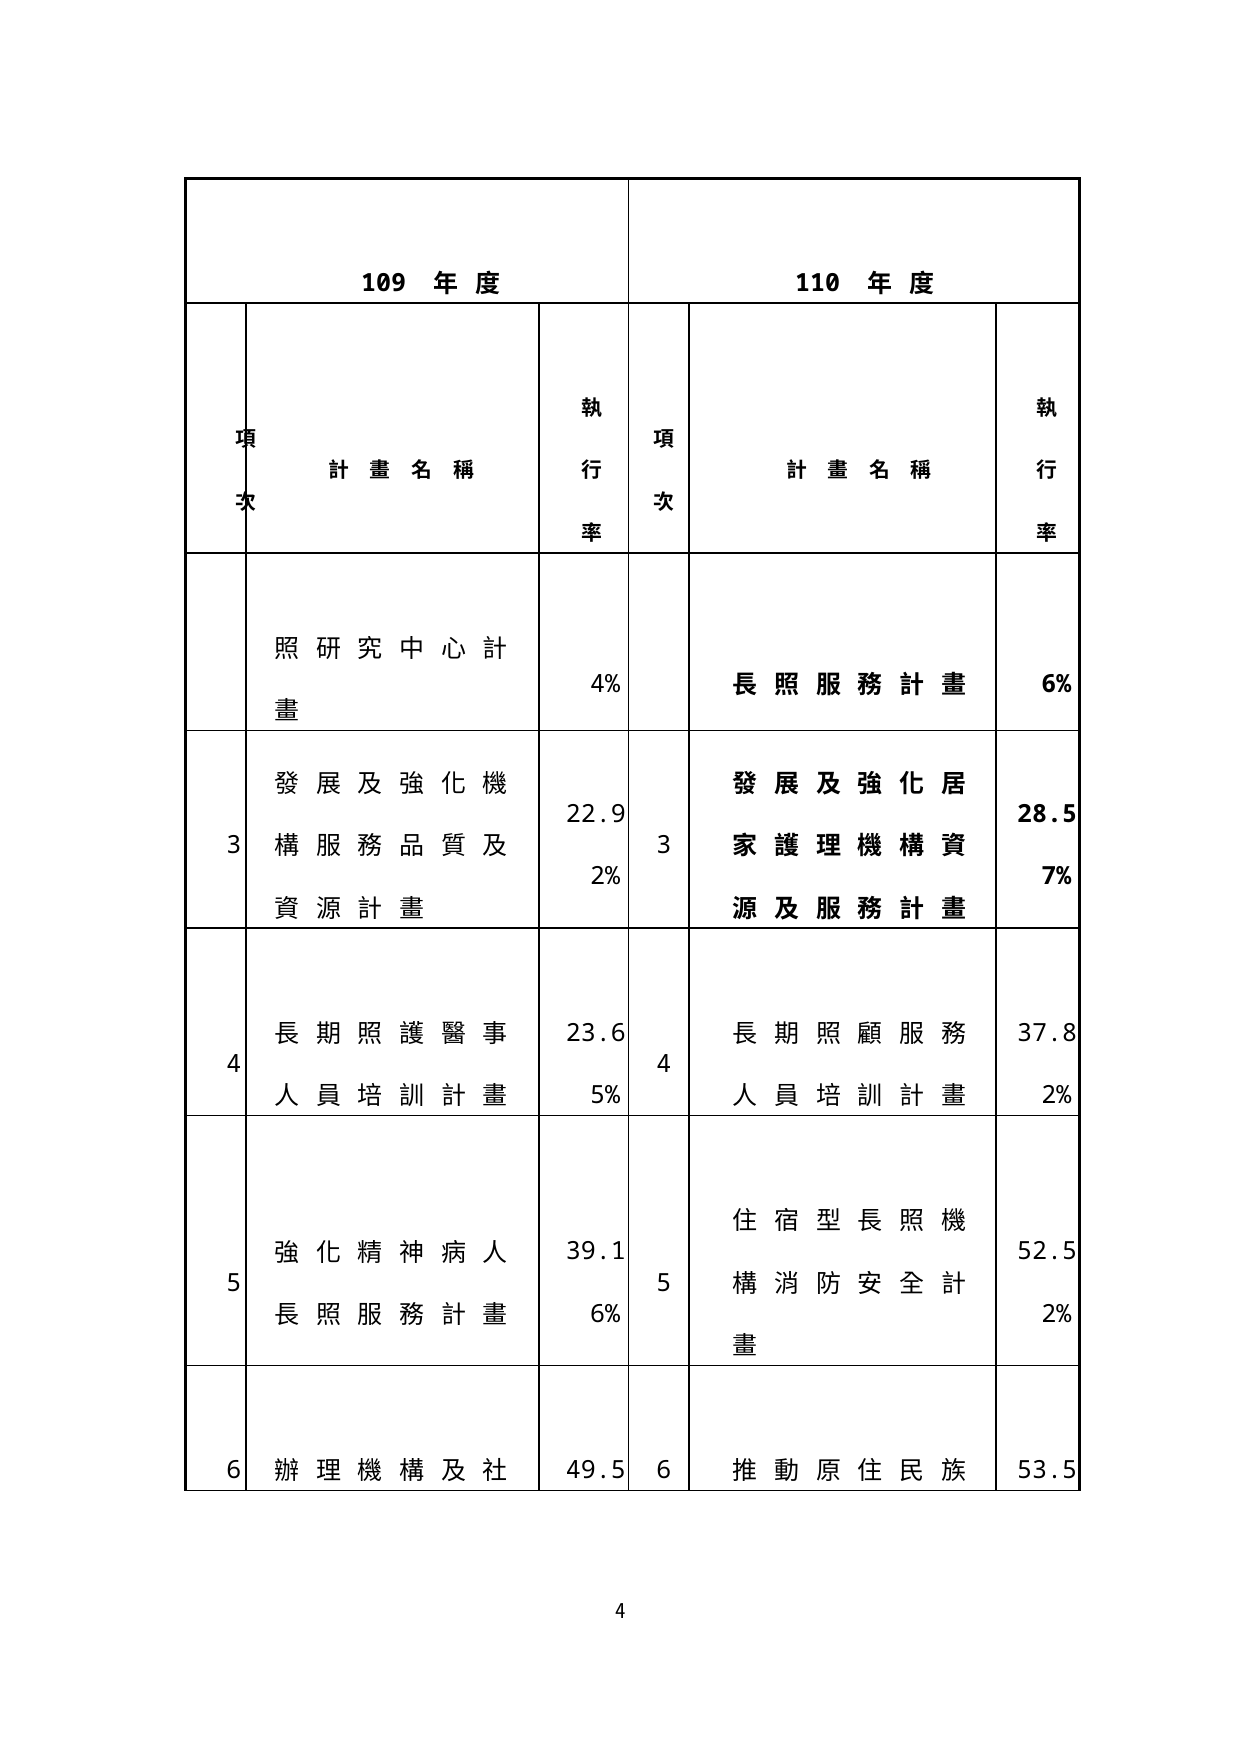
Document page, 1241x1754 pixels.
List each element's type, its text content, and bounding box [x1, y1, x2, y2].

table_cell 辦理機構及社 [247, 1366, 538, 1490]
table_cell 5 [629, 1116, 688, 1365]
table_cell 22.92% [540, 731, 628, 927]
table_cell 5 [187, 1116, 245, 1365]
table_cell [187, 554, 245, 730]
table_cell 執行率 [997, 304, 1078, 552]
table_cell 發展及強化機構服務品質及資源計畫 [247, 731, 538, 927]
table_cell 37.82% [997, 929, 1078, 1115]
table_cell 住宿型長照機構消防安全計畫 [690, 1116, 995, 1365]
table_header 109年度 [187, 180, 628, 302]
table_cell 52.52% [997, 1116, 1078, 1365]
table_cell 6 [187, 1366, 245, 1490]
table_cell 照研究中心計畫 [247, 554, 538, 730]
table_cell 推動原住民族 [690, 1366, 995, 1490]
table_cell 3 [187, 731, 245, 927]
table_cell 4 [187, 929, 245, 1115]
table_cell 長照服務計畫 [690, 554, 995, 730]
table_cell 28.57% [997, 731, 1078, 927]
table_header 110年度 [629, 180, 1078, 302]
table_cell 4 [629, 929, 688, 1115]
table_cell 計畫名稱 [247, 304, 538, 552]
table_cell 4% [540, 554, 628, 730]
table_cell 39.16% [540, 1116, 628, 1365]
table_cell 項次 [187, 304, 245, 552]
table_cell 23.65% [540, 929, 628, 1115]
table_cell 計畫名稱 [690, 304, 995, 552]
table_cell 發展及強化居家護理機構資源及服務計畫 [690, 731, 995, 927]
table_cell 執行率 [540, 304, 628, 552]
table_cell 強化精神病人長照服務計畫 [247, 1116, 538, 1365]
table_cell 53.5 [997, 1366, 1078, 1490]
table_cell 長期照護醫事人員培訓計畫 [247, 929, 538, 1115]
table_cell 項次 [629, 304, 688, 552]
table_cell 6% [997, 554, 1078, 730]
table_cell 3 [629, 731, 688, 927]
table_cell 長期照顧服務人員培訓計畫 [690, 929, 995, 1115]
table_cell 49.5 [540, 1366, 628, 1490]
table_cell [629, 554, 688, 730]
table_cell 6 [629, 1366, 688, 1490]
